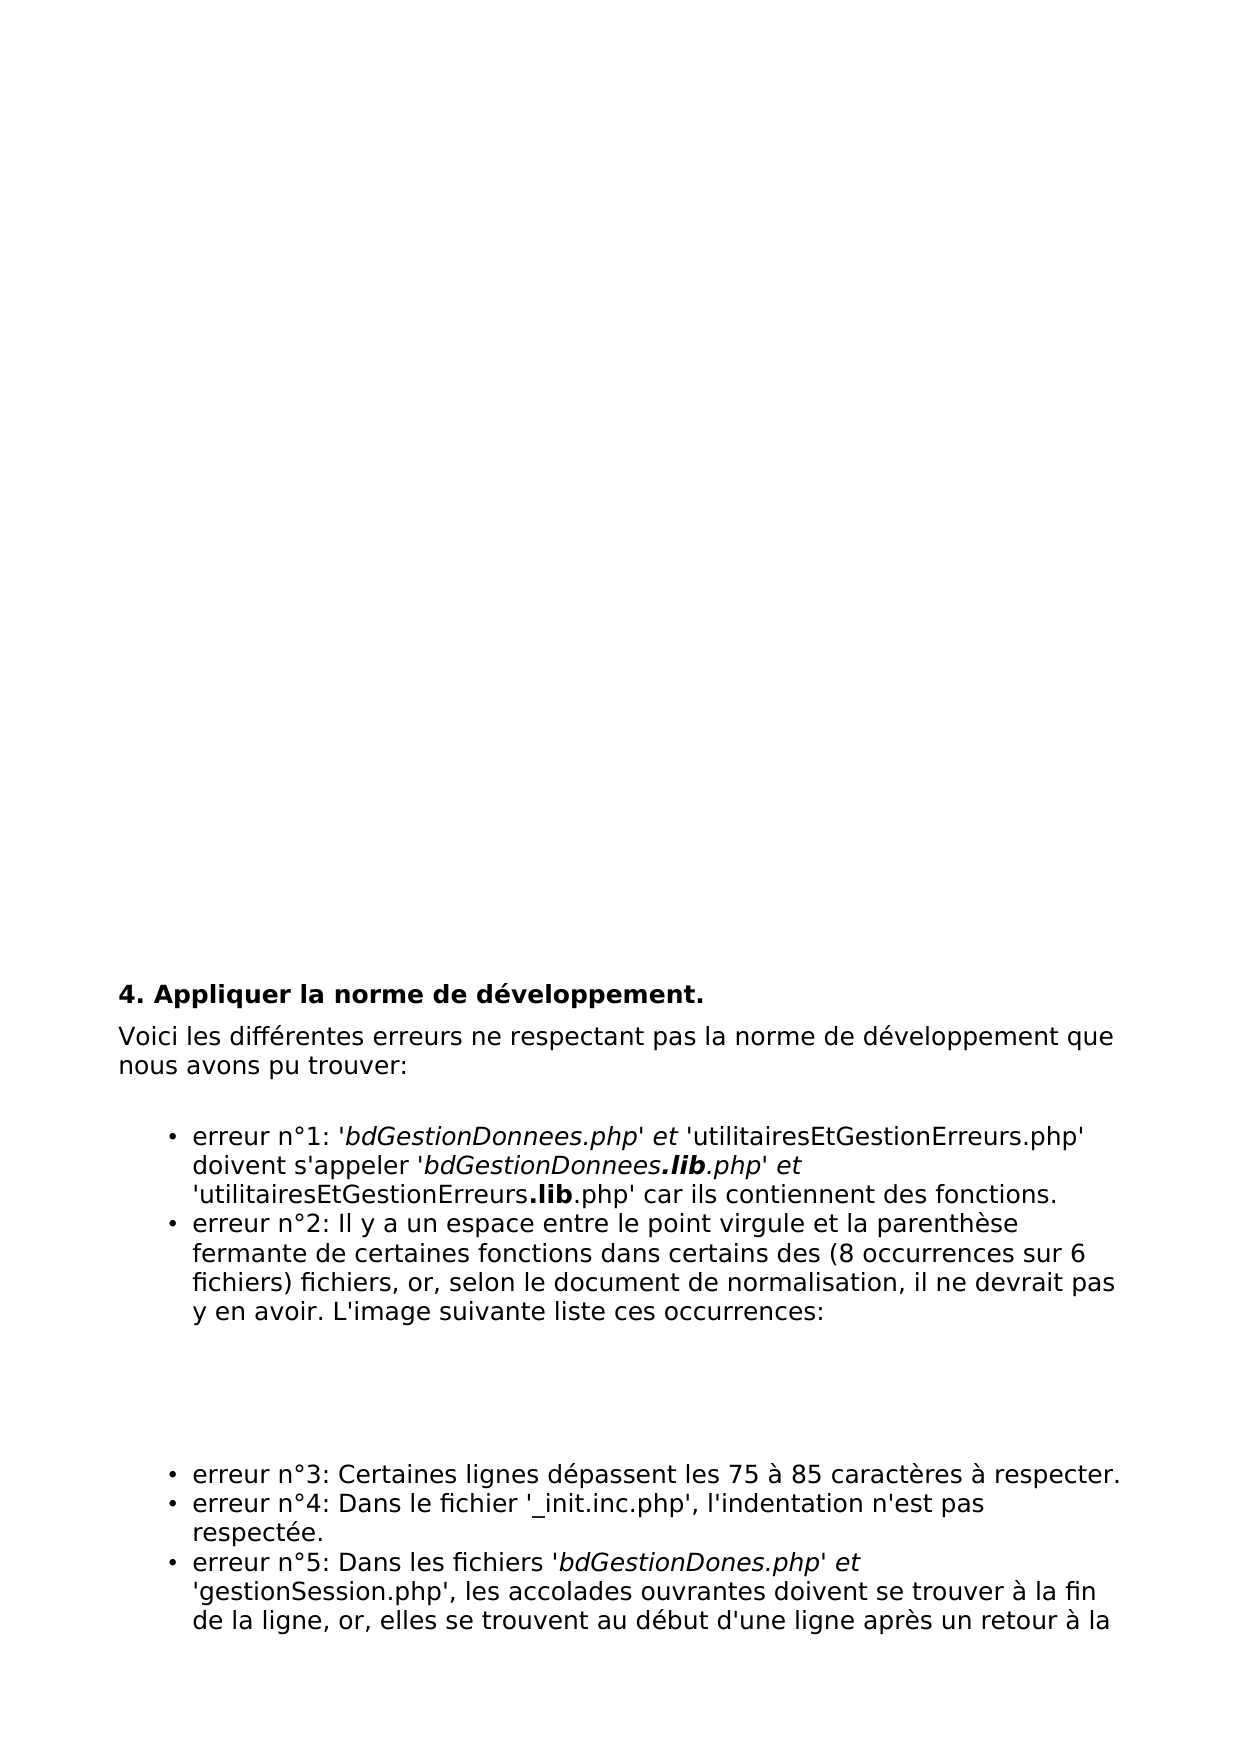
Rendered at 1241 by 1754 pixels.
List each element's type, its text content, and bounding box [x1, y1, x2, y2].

text Voici les différentes erreurs ne respectant pas la norme de développement que nous avons pu trouver: [118, 1022, 1122, 1080]
list erreur n°5: Dans les fichiers 'bdGestionDones.php' et 'gestionSession.php', les accolades ouvrantes doivent se trouver à la fin de la ligne, or, elles se trouvent au début d'une ligne après un retour à la [177, 1548, 1122, 1635]
list erreur n°2: Il y a un espace entre le point virgule et la parenthèse fermante de certaines fonctions dans certains des (8 occurrences sur 6 fichiers) fichiers, or, selon le document de normalisation, il ne devrait pas y en avoir. L'image suivante liste ces occurrences: [177, 1209, 1122, 1326]
text 4. Appliquer la norme de développement. [118, 980, 1122, 1009]
list erreur n°3: Certaines lignes dépassent les 75 à 85 caractères à respecter. [177, 1460, 1122, 1489]
list erreur n°1: 'bdGestionDonnees.php' et 'utilitairesEtGestionErreurs.php' doivent s'appeler 'bdGestionDonnees.lib.php' et 'utilitairesEtGestionErreurs.lib.php' car ils contiennent des fonctions. [177, 1122, 1122, 1209]
list erreur n°4: Dans le fichier '_init.inc.php', l'indentation n'est pas respectée. [177, 1489, 1122, 1548]
